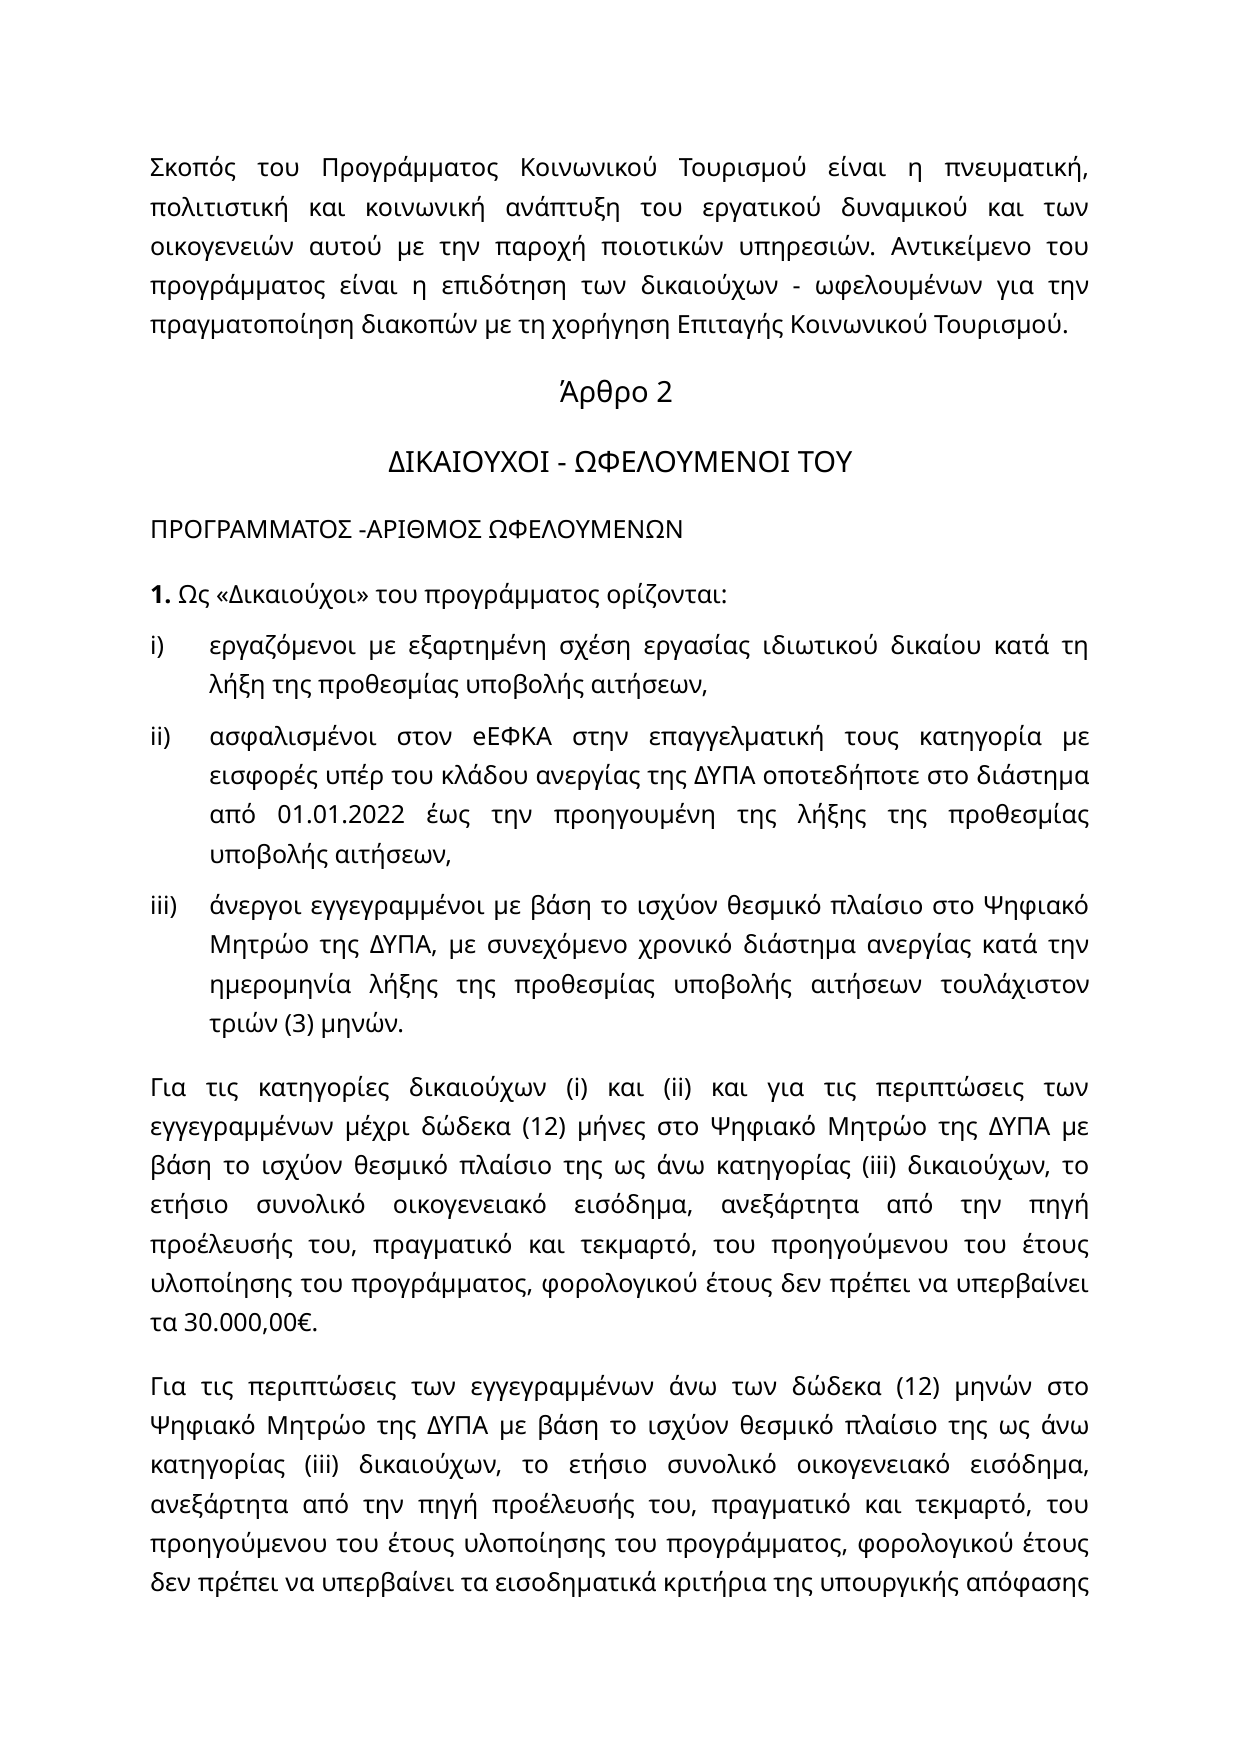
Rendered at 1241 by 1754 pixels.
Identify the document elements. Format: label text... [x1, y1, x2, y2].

text Για τις κατηγορίες δικαιούχων (i) και (ii) και για τις περιπτώσεις των εγγεγραμμένων μέχρι δώδεκα (12) μήνες στο Ψηφιακό Μητρώο της ΔΥΠΑ με βάση το ισχύον θεσμικό πλαίσιο της ως άνω κατηγορίας (iii) δικαιούχων, το ετήσιο συνολικό οικογενειακό εισόδημα, ανεξάρτητα από την πηγή προέλευσής του, πραγματικό και τεκμαρτό, του προηγούμενου του έτους υλοποίησης του προγράμματος, φορολογικού έτους δεν πρέπει να υπερβαίνει τα 30.000,00€. [150, 1069, 1090, 1339]
text Σκοπός του Προγράμματος Κοινωνικού Τουρισμού είναι η πνευματική, πολιτιστική και κοινωνική ανάπτυξη του εργατικού δυναμικού και των οικογενειών αυτού με την παροχή ποιοτικών υπηρεσιών. Αντικείμενο του προγράμματος είναι η επιδότηση των δικαιούχων - ωφελουμένων για την πραγματοποίηση διακοπών με τη χορήγηση Επιταγής Κοινωνικού Τουρισμού. [150, 150, 1090, 341]
subtitle Άρθρο 2 [150, 371, 1090, 411]
text Για τις περιπτώσεις των εγγεγραμμένων άνω των δώδεκα (12) μηνών στο Ψηφιακό Μητρώο της ΔΥΠΑ με βάση το ισχύον θεσμικό πλαίσιο της ως άνω κατηγορίας (iii) δικαιούχων, το ετήσιο συνολικό οικογενειακό εισόδημα, ανεξάρτητα από την πηγή προέλευσής του, πραγματικό και τεκμαρτό, του προηγούμενου του έτους υλοποίησης του προγράμματος, φορολογικού έτους δεν πρέπει να υπερβαίνει τα εισοδηματικά κριτήρια της υπουργικής απόφασης [150, 1369, 1090, 1599]
list i) εργαζόμενοι με εξαρτημένη σχέση εργασίας ιδιωτικού δικαίου κατά τη λήξη της προθεσμίας υποβολής αιτήσεων, [150, 628, 1090, 701]
text ΠΡΟΓΡΑΜΜΑΤΟΣ -ΑΡΙΘΜΟΣ ΩΦΕΛΟΥΜΕΝΩΝ [150, 512, 1090, 546]
subtitle ΔΙΚΑΙΟΥΧΟΙ - ΩΦΕΛΟΥΜΕΝΟΙ ΤΟΥ [150, 441, 1090, 481]
list ii) ασφαλισμένοι στον eEΦΚΑ στην επαγγελματική τους κατηγορία με εισφορές υπέρ του κλάδου ανεργίας της ΔΥΠΑ οποτεδήποτε στο διάστημα από 01.01.2022 έως την προηγουμένη της λήξης της προθεσμίας υποβολής αιτήσεων, [150, 719, 1090, 870]
list iii) άνεργοι εγγεγραμμένοι με βάση το ισχύον θεσμικό πλαίσιο στο Ψηφιακό Μητρώο της ΔΥΠΑ, με συνεχόμενο χρονικό διάστημα ανεργίας κατά την ημερομηνία λήξης της προθεσμίας υποβολής αιτήσεων τουλάχιστον τριών (3) μηνών. [150, 888, 1090, 1039]
text 1. Ως «Δικαιούχοι» του προγράμματος ορίζονται: [150, 576, 1090, 610]
